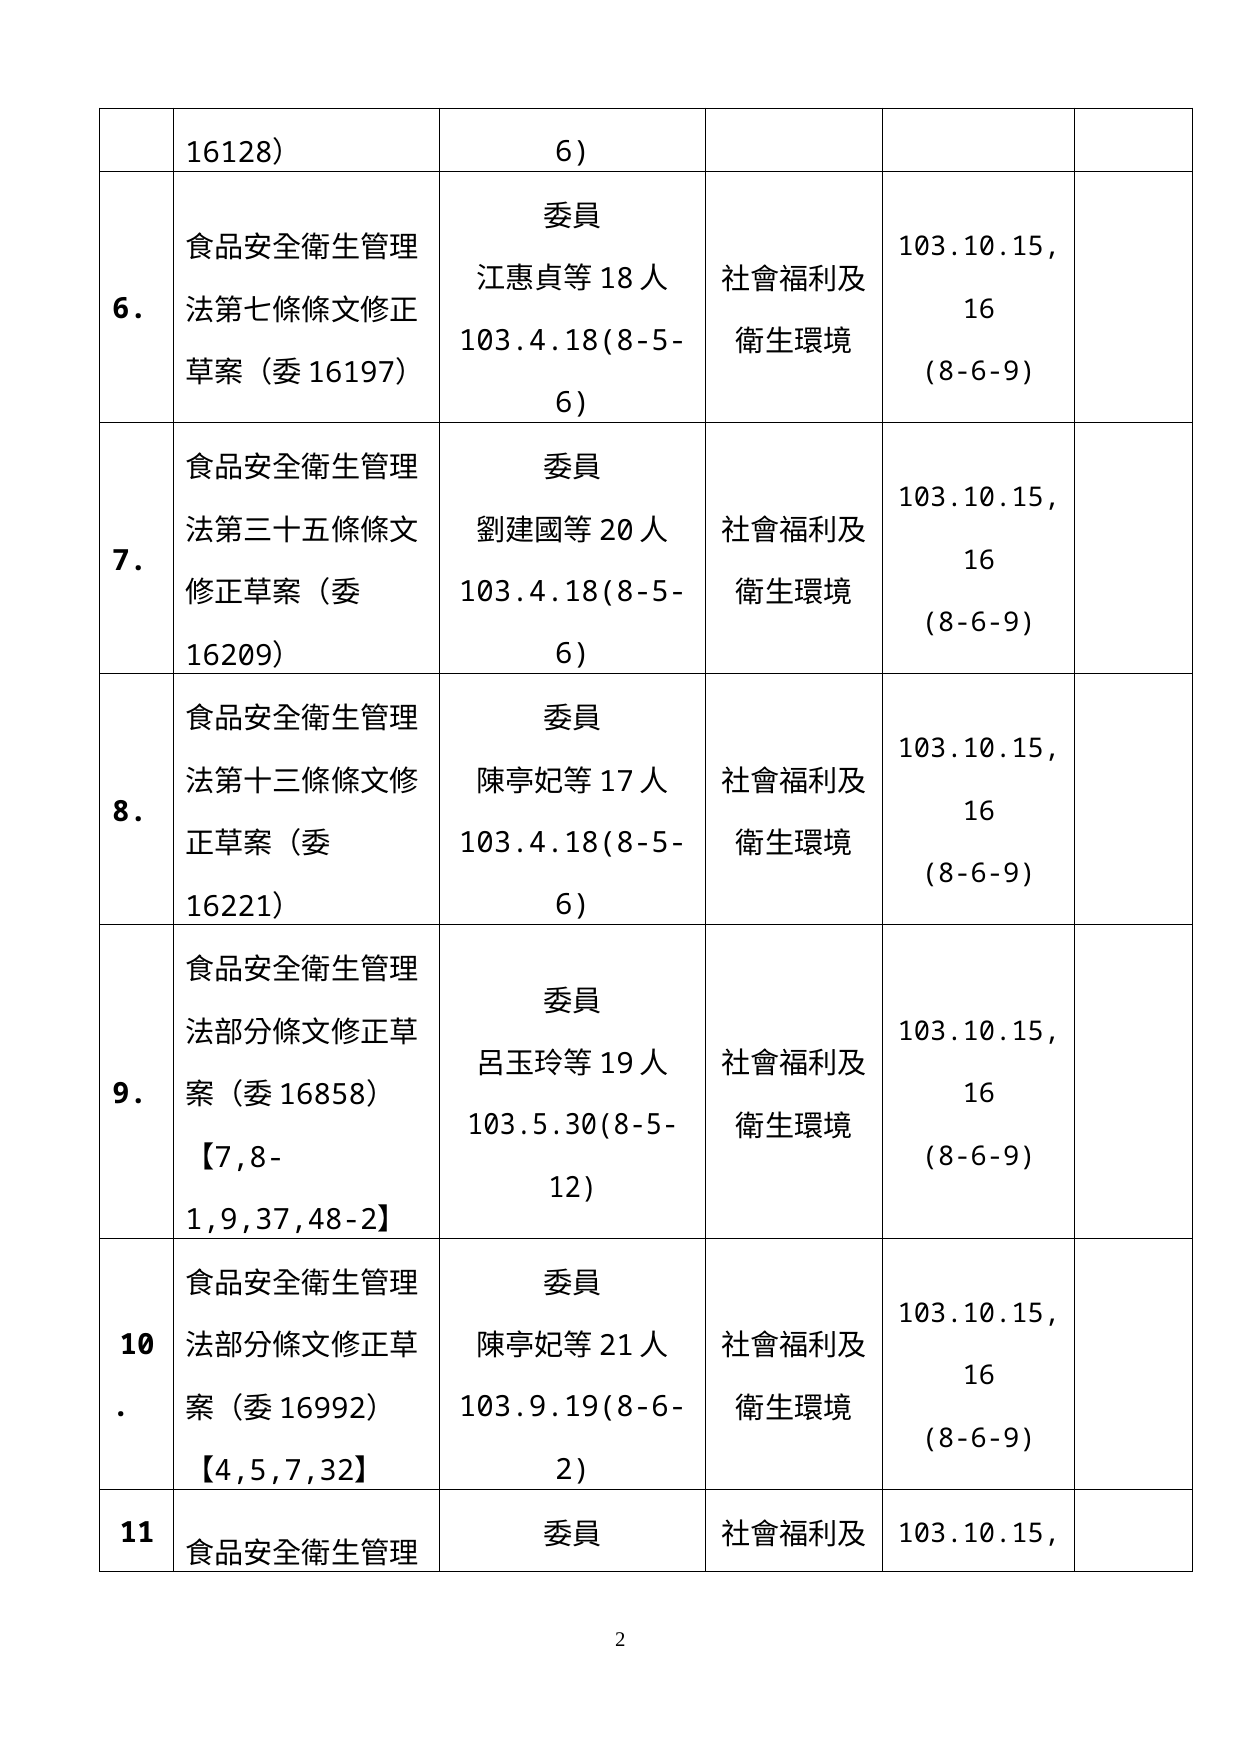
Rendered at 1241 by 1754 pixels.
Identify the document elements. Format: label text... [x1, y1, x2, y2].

table_cell [1075, 172, 1192, 422]
table_cell [100, 423, 173, 673]
table_cell 社會福利及 [706, 1490, 882, 1571]
table_cell 社會福利及衛生環境 [706, 172, 882, 422]
table_cell 食品安全衛生管理法第三十五條條文修正草案（委16209） [174, 423, 439, 673]
table_cell [100, 925, 173, 1238]
table_cell 103.10.15,16 (8-6-9) [883, 1239, 1074, 1489]
table_cell [1075, 109, 1192, 171]
table_cell 食品安全衛生管理法部分條文修正草案（委16992） 【4,5,7,32】 [174, 1239, 439, 1489]
table_cell 社會福利及衛生環境 [706, 674, 882, 924]
table_cell 食品安全衛生管理法部分條文修正草案（委16858） 【7,8-1,9,37,48-2】 [174, 925, 439, 1238]
table_cell [100, 1239, 173, 1489]
table_cell 103.10.15,16 (8-6-9) [883, 925, 1074, 1238]
table_cell [1075, 925, 1192, 1238]
table_cell [100, 109, 173, 171]
table_cell 社會福利及衛生環境 [706, 423, 882, 673]
table_cell [706, 109, 882, 171]
table_cell 委員 陳亭妃等21人103.9.19(8-6-2) [440, 1239, 705, 1489]
table_cell 食品安全衛生管理法第十三條條文修正草案（委16221） [174, 674, 439, 924]
table_cell 食品安全衛生管理 [174, 1490, 439, 1571]
table_cell 委員 陳亭妃等17人103.4.18(8-5-6) [440, 674, 705, 924]
table_cell 103.10.15,16 (8-6-9) [883, 674, 1074, 924]
table_cell 社會福利及衛生環境 [706, 1239, 882, 1489]
table_cell [1075, 1490, 1192, 1571]
table_cell 委員 呂玉玲等19人103.5.30(8-5-12) [440, 925, 705, 1238]
table_cell [100, 1490, 173, 1571]
table_cell [1075, 674, 1192, 924]
table_cell 6) [440, 109, 705, 171]
table_cell 委員 劉建國等20人103.4.18(8-5-6) [440, 423, 705, 673]
table_cell 103.10.15,16 (8-6-9) [883, 423, 1074, 673]
table_cell [100, 172, 173, 422]
table_cell 食品安全衛生管理法第七條條文修正草案（委16197） [174, 172, 439, 422]
table_cell 委員 江惠貞等18人103.4.18(8-5-6) [440, 172, 705, 422]
table_cell [1075, 423, 1192, 673]
table_cell [1075, 1239, 1192, 1489]
table_cell 103.10.15,16 (8-6-9) [883, 172, 1074, 422]
table_cell 16128） [174, 109, 439, 171]
table_cell 委員 [440, 1490, 705, 1571]
table_cell 社會福利及衛生環境 [706, 925, 882, 1238]
table_cell 103.10.15, [883, 1490, 1074, 1571]
table_cell [883, 109, 1074, 171]
table_cell [100, 674, 173, 924]
